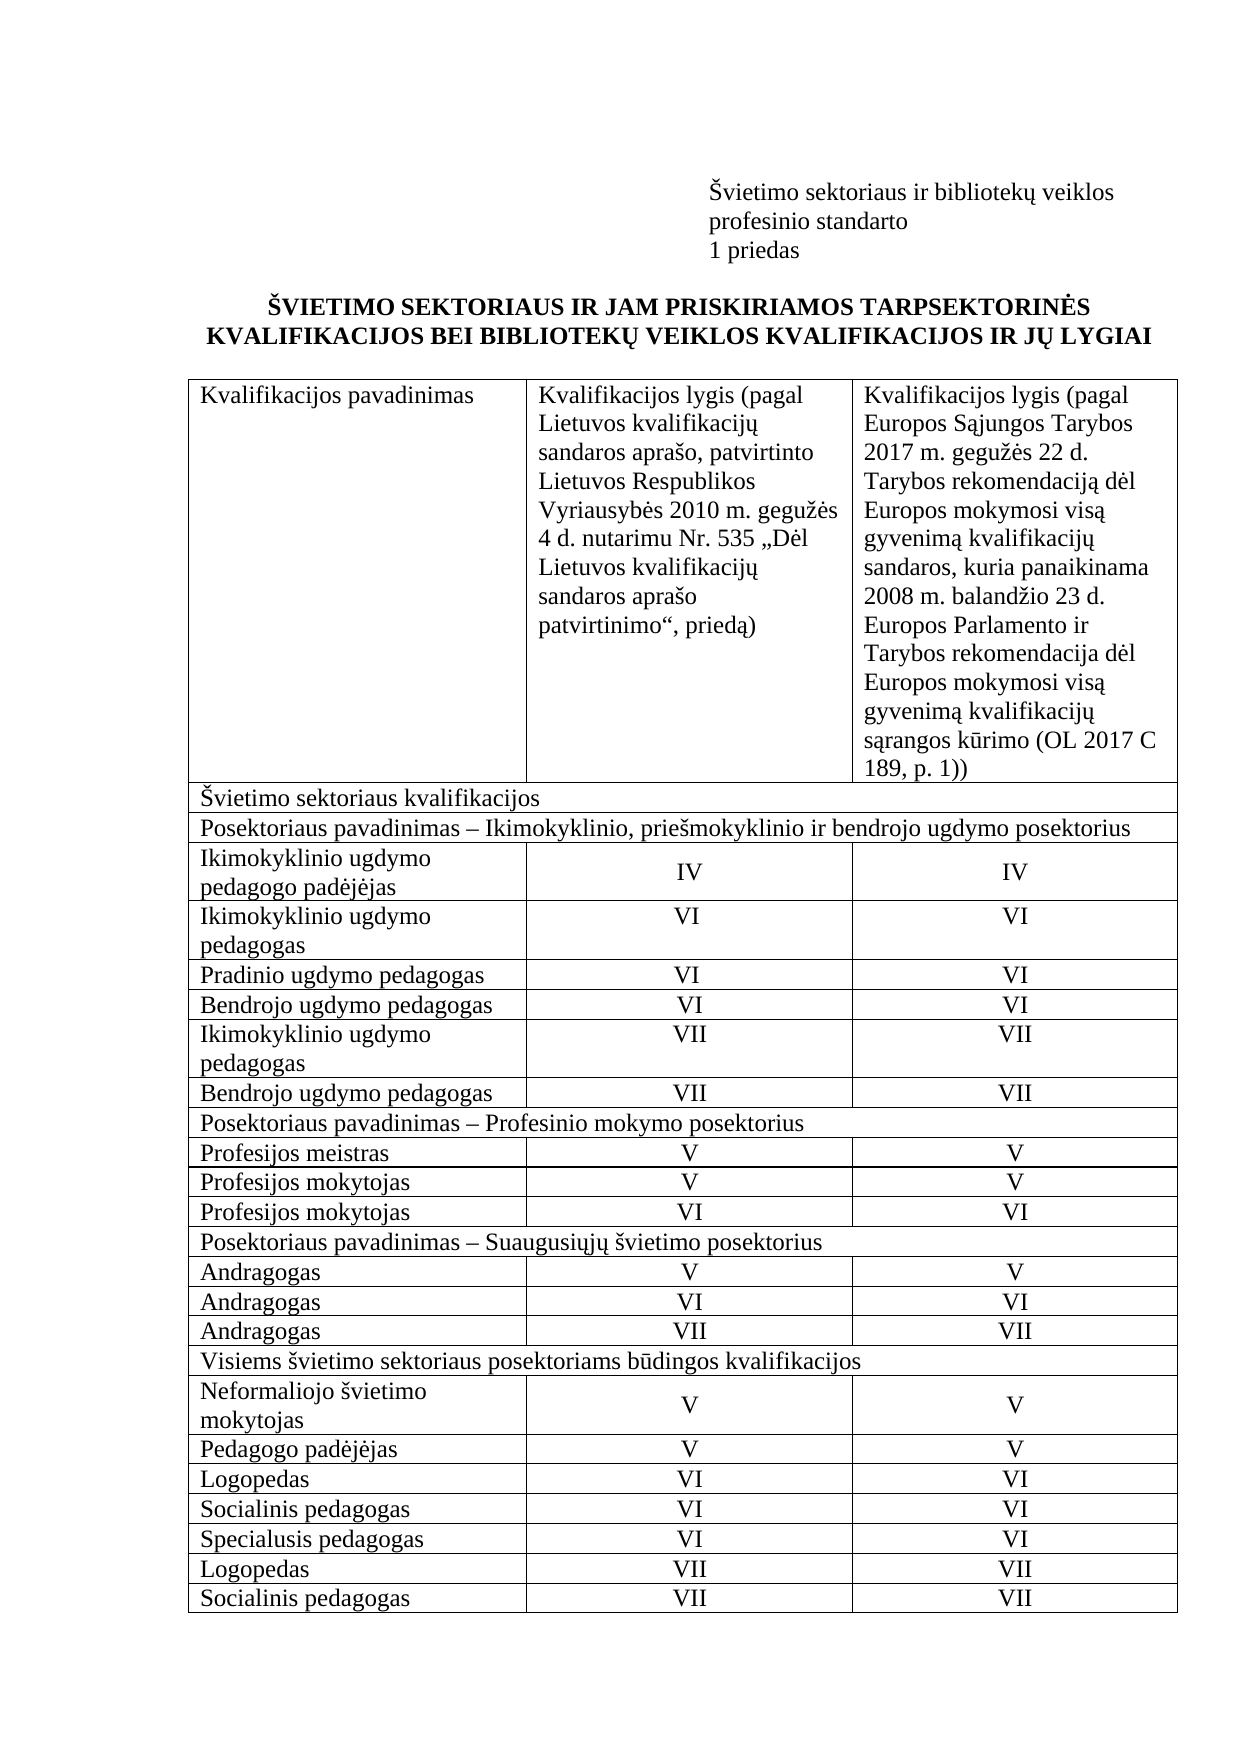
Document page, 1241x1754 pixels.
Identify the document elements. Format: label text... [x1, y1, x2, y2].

table_cell Pedagogo padėjėjas [189, 1435, 526, 1463]
table_cell Bendrojo ugdymo pedagogas [189, 990, 526, 1018]
table_cell V [853, 1138, 1177, 1166]
table_cell VII [527, 1020, 852, 1077]
table_cell Andragogas [189, 1316, 526, 1345]
table_cell V [527, 1168, 852, 1196]
table_cell V [527, 1138, 852, 1166]
table_cell VI [853, 1287, 1177, 1315]
table_cell VII [853, 1554, 1177, 1582]
table_cell Andragogas [189, 1287, 526, 1315]
table_cell Pradinio ugdymo pedagogas [189, 960, 526, 989]
table_cell Ikimokyklinio ugdymo pedagogas [189, 901, 526, 959]
table_cell VI [853, 1494, 1177, 1523]
table_cell VI [527, 960, 852, 989]
table_cell VII [853, 1584, 1177, 1612]
table_cell VII [853, 1316, 1177, 1345]
table_cell VI [853, 1524, 1177, 1553]
table_cell V [853, 1376, 1177, 1433]
table_cell VI [853, 990, 1177, 1018]
table_cell VI [853, 901, 1177, 959]
table_cell Švietimo sektoriaus kvalifikacijos [189, 783, 1177, 812]
table_cell Posektoriaus pavadinimas – Profesinio mokymo posektorius [189, 1108, 1177, 1137]
table_cell Socialinis pedagogas [189, 1494, 526, 1523]
text Švietimo sektoriaus ir bibliotekų veiklos [177, 177, 1181, 206]
table_cell Neformaliojo švietimo mokytojas [189, 1376, 526, 1433]
text 1 priedas [177, 235, 1181, 263]
table_cell VII [527, 1316, 852, 1345]
table_cell V [853, 1257, 1177, 1286]
table_cell Socialinis pedagogas [189, 1584, 526, 1612]
table_cell VI [527, 1197, 852, 1226]
table_header Kvalifikacijos lygis (pagal Lietuvos kvalifikacijų sandaros aprašo, patvirtinto Lietuvos Respublikos Vyriausybės 2010 m. gegužės 4 d. nutarimu Nr. 535 „Dėl Lietuvos kvalifikacijų sandaros aprašo patvirtinimo“, priedą) [527, 380, 852, 782]
text profesinio standarto [177, 206, 1181, 235]
table_cell V [853, 1168, 1177, 1196]
table_cell VI [527, 1464, 852, 1493]
text ŠVIETIMO SEKTORIAUS IR JAM PRISKIRIAMOS TARPSEKTORINĖS KVALIFIKACIJOS BEI BIBLIOTEKŲ VEIKLOS KVALIFIKACIJOS IR JŲ LYGIAI [177, 292, 1181, 350]
table_cell VI [527, 1524, 852, 1553]
table_cell Profesijos meistras [189, 1138, 526, 1166]
table_cell Logopedas [189, 1464, 526, 1493]
table_cell VII [527, 1078, 852, 1107]
table_cell Visiems švietimo sektoriaus posektoriams būdingos kvalifikacijos [189, 1346, 1177, 1375]
table_cell VI [853, 1464, 1177, 1493]
table_cell Ikimokyklinio ugdymo pedagogas [189, 1020, 526, 1077]
table_header Kvalifikacijos pavadinimas [189, 380, 526, 782]
table_cell V [853, 1435, 1177, 1463]
table_cell Logopedas [189, 1554, 526, 1582]
table_cell IV [527, 843, 852, 900]
table_cell Profesijos mokytojas [189, 1197, 526, 1226]
table_cell Specialusis pedagogas [189, 1524, 526, 1553]
table_cell VII [853, 1020, 1177, 1077]
table_cell Posektoriaus pavadinimas – Ikimokyklinio, priešmokyklinio ir bendrojo ugdymo posektorius [189, 813, 1177, 842]
table_cell Profesijos mokytojas [189, 1168, 526, 1196]
table_cell VII [527, 1554, 852, 1582]
table_cell VII [853, 1078, 1177, 1107]
table_header Kvalifikacijos lygis (pagal Europos Sąjungos Tarybos 2017 m. gegužės 22 d. Tarybos rekomendaciją dėl Europos mokymosi visą gyvenimą kvalifikacijų sandaros, kuria panaikinama 2008 m. balandžio 23 d. Europos Parlamento ir Tarybos rekomendacija dėl Europos mokymosi visą gyvenimą kvalifikacijų sąrangos kūrimo (OL 2017 C 189, p. 1)) [853, 380, 1177, 782]
table_cell VI [527, 901, 852, 959]
table_cell IV [853, 843, 1177, 900]
table_cell V [527, 1435, 852, 1463]
table_cell VI [853, 960, 1177, 989]
table_cell VI [853, 1197, 1177, 1226]
table_cell VI [527, 1287, 852, 1315]
table_cell VII [527, 1584, 852, 1612]
table_cell Ikimokyklinio ugdymo pedagogo padėjėjas [189, 843, 526, 900]
table_cell VI [527, 1494, 852, 1523]
table_cell V [527, 1376, 852, 1433]
table_cell Bendrojo ugdymo pedagogas [189, 1078, 526, 1107]
table_cell VI [527, 990, 852, 1018]
table_cell Posektoriaus pavadinimas – Suaugusiųjų švietimo posektorius [189, 1227, 1177, 1256]
table_cell V [527, 1257, 852, 1286]
table_cell Andragogas [189, 1257, 526, 1286]
